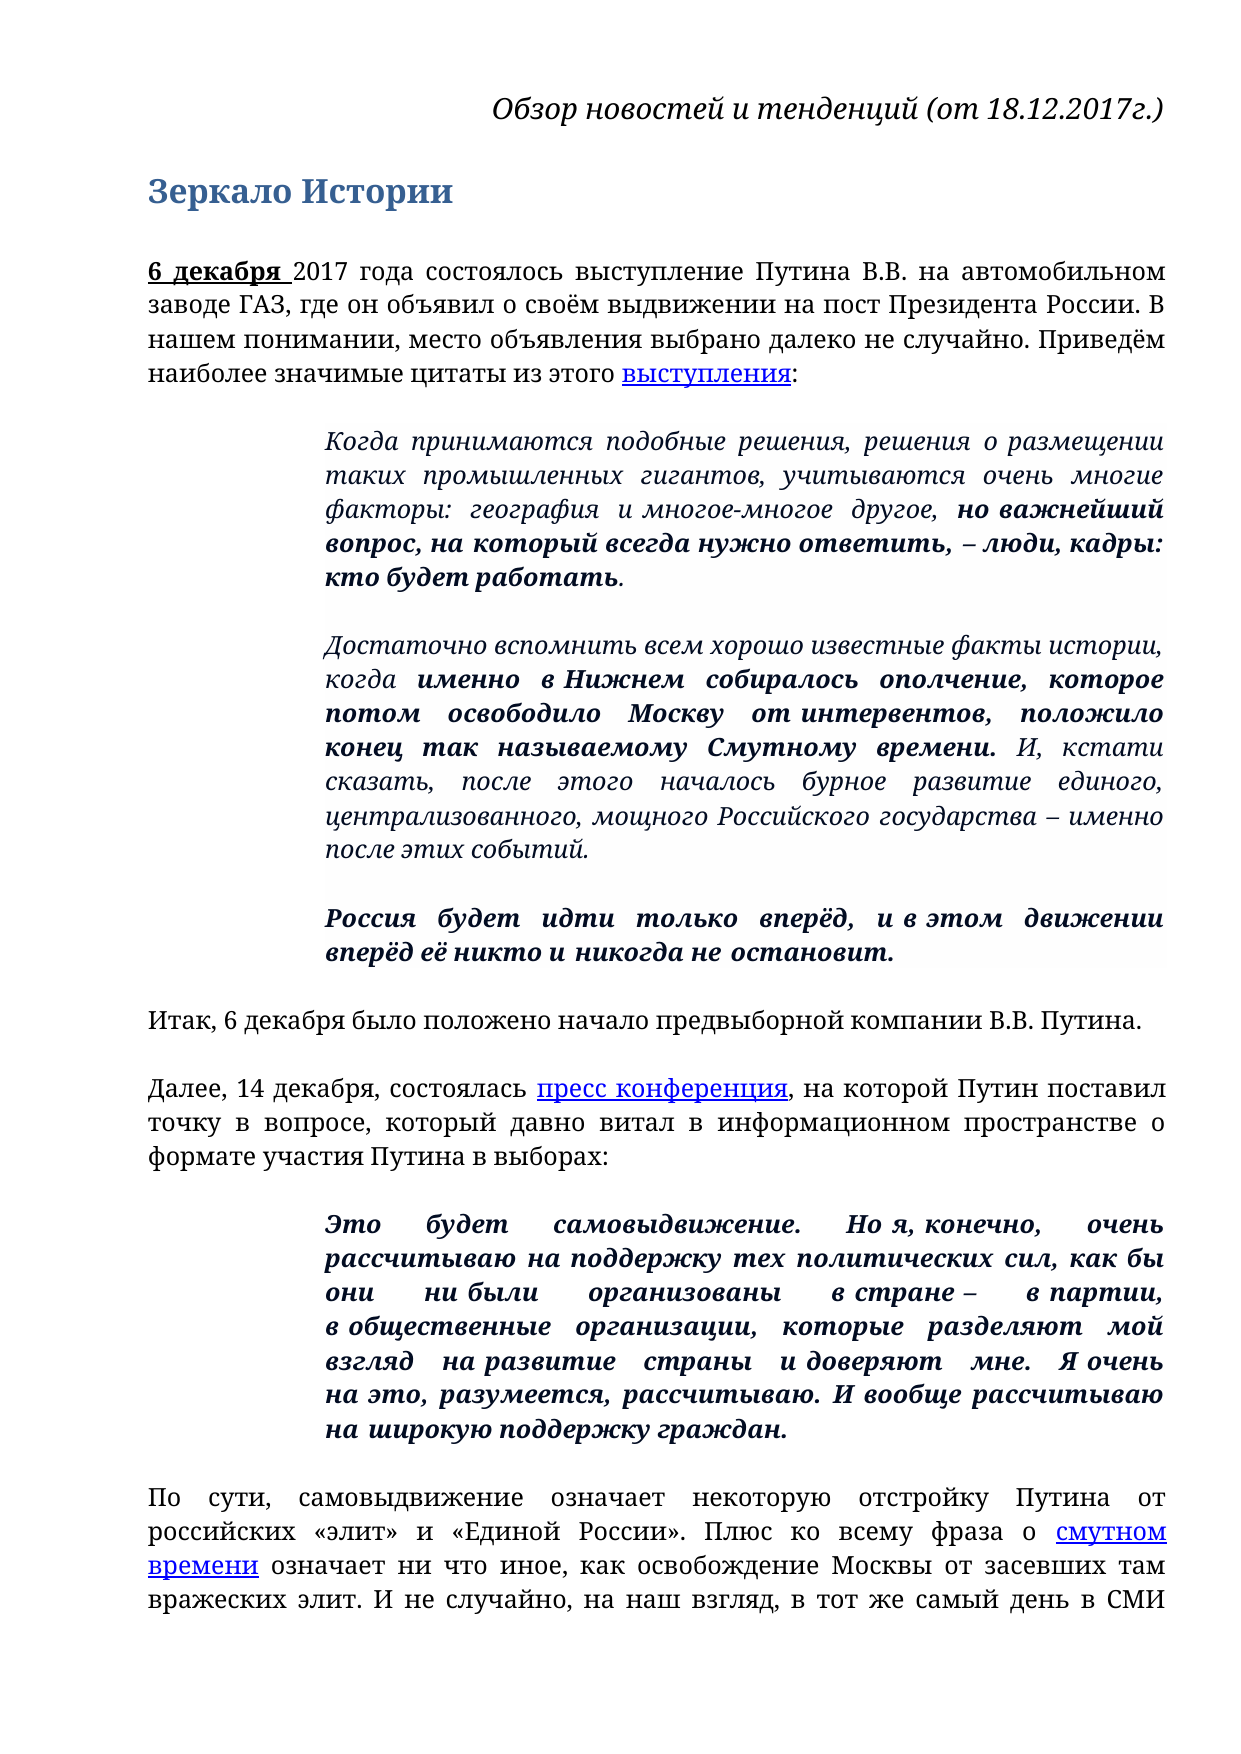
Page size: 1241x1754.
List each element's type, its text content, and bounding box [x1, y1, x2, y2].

text По сути, самовыдвижение означает некоторую отстройку Путина от российских «элит» и «Единой России». Плюс ко всему фраза о смутном времени означает ни что иное, как освобождение Москвы от засевших там вражеских элит. И не случайно, на наш взгляд, в тот же самый день в СМИ [148, 1479, 1167, 1616]
text Россия будет идти только вперёд, и в этом движении вперёд её никто и никогда не остановит. [325, 900, 1167, 968]
text Обзор новостей и тенденций (от 18.12.2017г.) [148, 89, 1167, 128]
text 6 декабря 2017 года состоялось выступление Путина В.В. на автомобильном заводе ГАЗ, где он объявил о своём выдвижении на пост Президента России. В нашем понимании, место объявления выбрано далеко не случайно. Приведём наиболее значимые цитаты из этого выступления: [148, 253, 1167, 389]
text Далее, 14 декабря, состоялась пресс конференция, на которой Путин поставил точку в вопросе, который давно витал в информационном пространстве о формате участия Путина в выборах: [148, 1071, 1167, 1173]
text Когда принимаются подобные решения, решения о размещении таких промышленных гигантов, учитываются очень многие факторы: география и многое-многое другое, но важнейший вопрос, на который всегда нужно ответить, – люди, кадры: кто будет работать. [325, 423, 1167, 594]
text Это будет самовыдвижение. Но я, конечно, очень рассчитываю на поддержку тех политических сил, как бы они ни были организованы в стране – в партии, в общественные организации, которые разделяют мой взгляд на развитие страны и доверяют мне. Я очень на это, разумеется, рассчитываю. И вообще рассчитываю на широкую поддержку граждан. [325, 1207, 1167, 1445]
text Достаточно вспомнить всем хорошо известные факты истории, когда именно в Нижнем собиралось ополчение, которое потом освободило Москву от интервентов, положило конец так называемому Смутному времени. И, кстати сказать, после этого началось бурное развитие единого, централизованного, мощного Российского государства – именно после этих событий. [325, 628, 1167, 866]
subtitle Зеркало Истории [148, 168, 1167, 213]
text Итак, 6 декабря было положено начало предвыборной компании В.В. Путина. [148, 1002, 1167, 1037]
